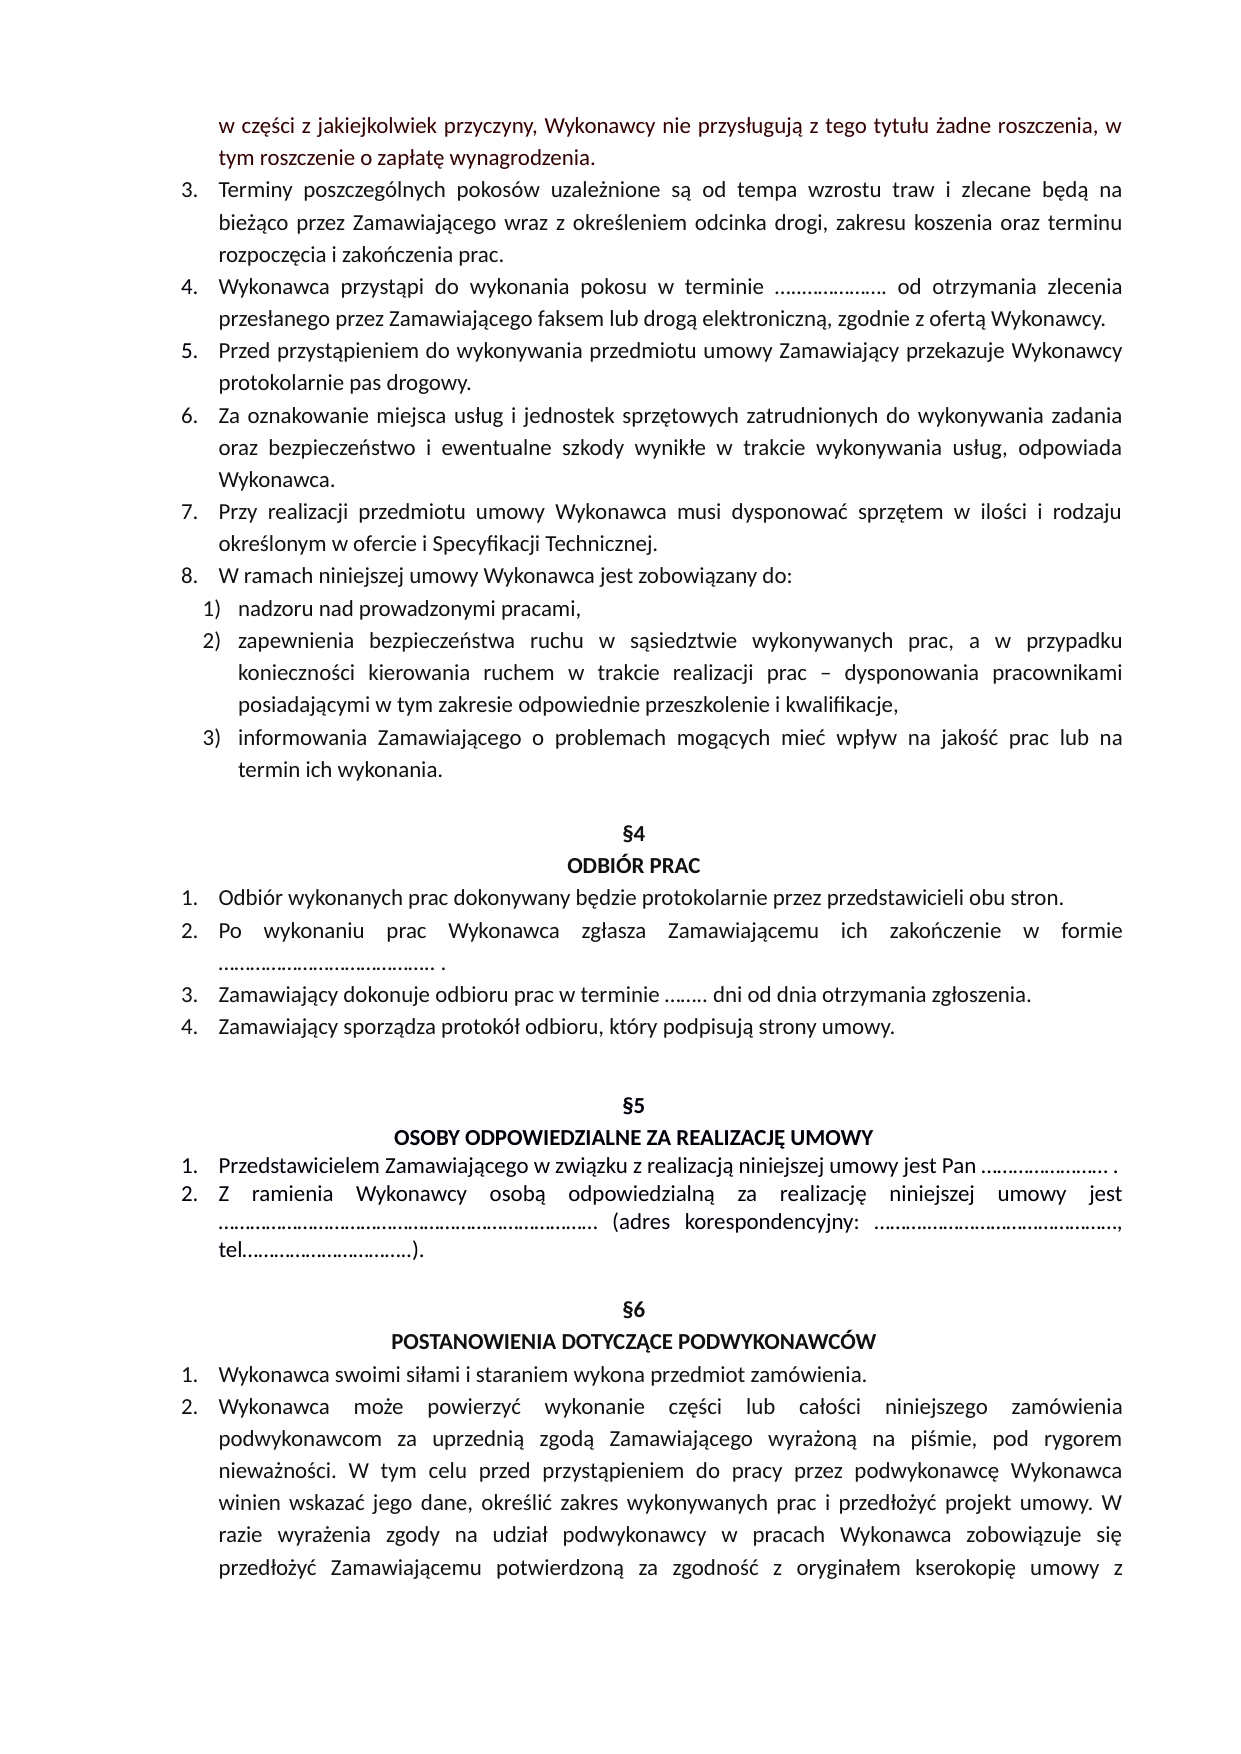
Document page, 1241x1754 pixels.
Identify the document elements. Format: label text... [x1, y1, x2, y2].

list Zamawiający sporządza protokół odbioru, który podpisują strony umowy. [181, 1012, 1124, 1040]
list Przedstawicielem Zamawiającego w związku z realizacją niniejszej umowy jest Pan …………………… . [181, 1151, 1124, 1179]
text §4 [143, 819, 1124, 847]
text ODBIÓR PRAC [143, 851, 1124, 879]
list Z ramienia Wykonawcy osobą odpowiedzialną za realizację niniejszej umowy jest ……………………………………………………………… (adres korespondencyjny: ……….………………………………, tel…………………………..). [181, 1179, 1124, 1263]
text POSTANOWIENIA DOTYCZĄCE PODWYKONAWCÓW [143, 1327, 1124, 1356]
list Przed przystąpieniem do wykonywania przedmiotu umowy Zamawiający przekazuje Wykonawcy protokolarnie pas drogowy. [181, 336, 1124, 397]
text §5 [143, 1091, 1124, 1119]
text §6 [143, 1295, 1124, 1323]
list Przy realizacji przedmiotu umowy Wykonawca musi dysponować sprzętem w ilości i rodzaju określonym w ofercie i Specyfikacji Technicznej. [181, 497, 1124, 557]
list W ramach niniejszej umowy Wykonawca jest zobowiązany do: [181, 562, 1124, 590]
list Wykonawca swoimi siłami i staraniem wykona przedmiot zamówienia. [181, 1360, 1124, 1388]
list Wykonawca przystąpi do wykonania pokosu w terminie …..……………. od otrzymania zlecenia przesłanego przez Zamawiającego faksem lub drogą elektroniczną, zgodnie z ofertą Wykonawcy. [181, 272, 1124, 332]
list Zamawiający dokonuje odbioru prac w terminie …….. dni od dnia otrzymania zgłoszenia. [181, 980, 1124, 1008]
list informowania Zamawiającego o problemach mogących mieć wpływ na jakość prac lub na termin ich wykonania. [202, 723, 1124, 783]
list Terminy poszczególnych pokosów uzależnione są od tempa wzrostu traw i zlecane będą na bieżąco przez Zamawiającego wraz z określeniem odcinka drogi, zakresu koszenia oraz terminu rozpoczęcia i zakończenia prac. [181, 175, 1124, 268]
list Odbiór wykonanych prac dokonywany będzie protokolarnie przez przedstawicieli obu stron. [181, 883, 1124, 912]
list Za oznakowanie miejsca usług i jednostek sprzętowych zatrudnionych do wykonywania zadania oraz bezpieczeństwo i ewentualne szkody wynikłe w trakcie wykonywania usług, odpowiada Wykonawca. [181, 401, 1124, 493]
list w części z jakiejkolwiek przyczyny, Wykonawcy nie przysługują z tego tytułu żadne roszczenia, w tym roszczenie o zapłatę wynagrodzenia. [181, 111, 1124, 171]
list Po wykonaniu prac Wykonawca zgłasza Zamawiającemu ich zakończenie w formie ………………………………….. . [181, 916, 1124, 976]
list zapewnienia bezpieczeństwa ruchu w sąsiedztwie wykonywanych prac, a w przypadku konieczności kierowania ruchem w trakcie realizacji prac – dysponowania pracownikami posiadającymi w tym zakresie odpowiednie przeszkolenie i kwalifikacje, [202, 626, 1124, 718]
list Wykonawca może powierzyć wykonanie części lub całości niniejszego zamówienia podwykonawcom za uprzednią zgodą Zamawiającego wyrażoną na piśmie, pod rygorem nieważności. W tym celu przed przystąpieniem do pracy przez podwykonawcę Wykonawca winien wskazać jego dane, określić zakres wykonywanych prac i przedłożyć projekt umowy. W razie wyrażenia zgody na udział podwykonawcy w pracach Wykonawca zobowiązuje się przedłożyć Zamawiającemu potwierdzoną za zgodność z oryginałem kserokopię umowy z [181, 1392, 1124, 1581]
text OSOBY ODPOWIEDZIALNE ZA REALIZACJĘ UMOWY [143, 1123, 1124, 1151]
list nadzoru nad prowadzonymi pracami, [202, 594, 1124, 622]
